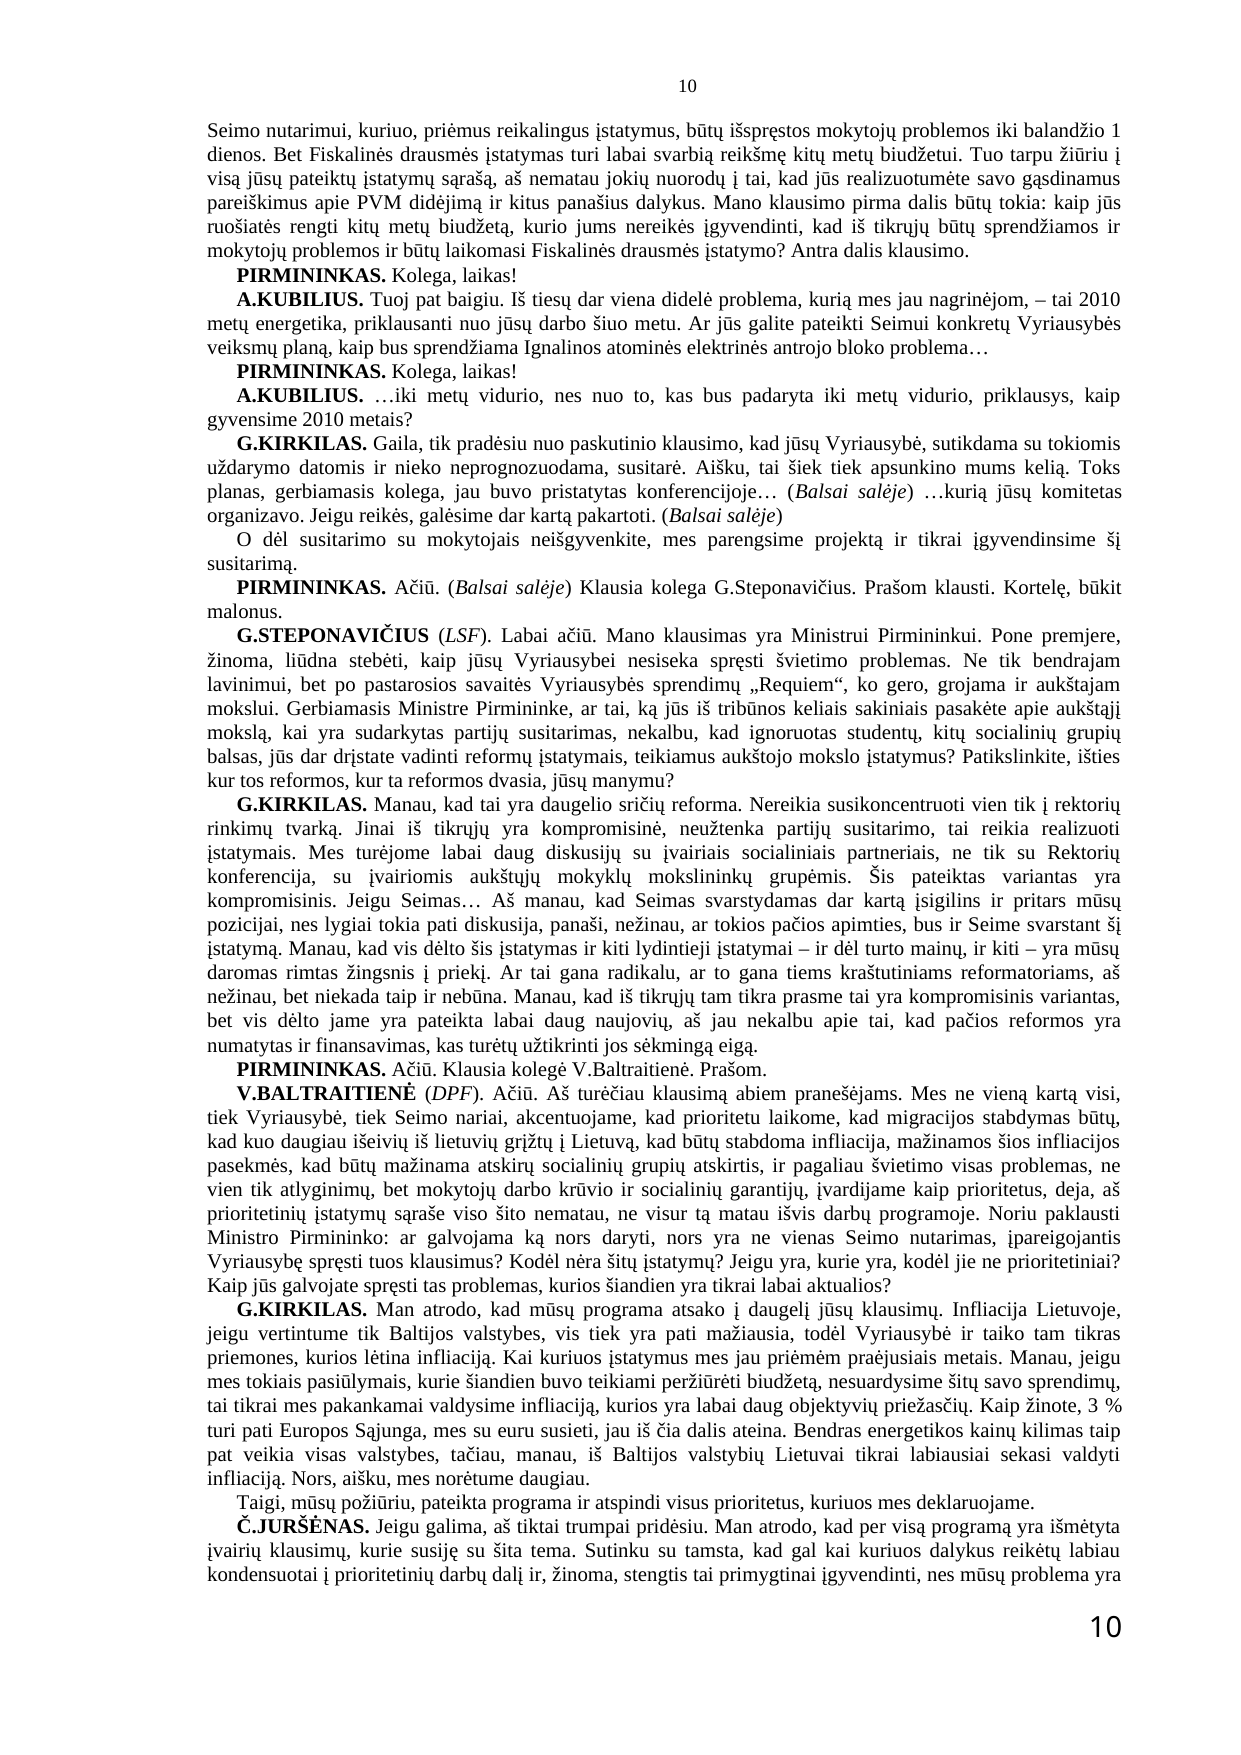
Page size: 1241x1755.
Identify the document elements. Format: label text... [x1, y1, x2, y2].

text Seimo nutarimui, kuriuo, priėmus reikalingus įstatymus, būtų išspręstos mokytojų problemos iki balandžio 1 dienos. Bet Fiskalinės drausmės įstatymas turi labai svarbią reikšmę kitų metų biudžetui. Tuo tarpu žiūriu į visą jūsų pateiktų įstatymų sąrašą, aš nematau jokių nuorodų į tai, kad jūs realizuotumėte savo gąsdinamus pareiškimus apie PVM didėjimą ir kitus panašius dalykus. Mano klausimo pirma dalis būtų tokia: kaip jūs ruošiatės rengti kitų metų biudžetą, kurio jums nereikės įgyvendinti, kad iš tikrųjų būtų sprendžiamos ir mokytojų problemos ir būtų laikomasi Fiskalinės drausmės įstatymo? Antra dalis klausimo. [207, 118, 1122, 262]
text V.BALTRAITIENĖ (DPF). Ačiū. Aš turėčiau klausimą abiem pranešėjams. Mes ne vieną kartą visi, tiek Vyriausybė, tiek Seimo nariai, akcentuojame, kad prioritetu laikome, kad migracijos stabdymas būtų, kad kuo daugiau išeivių iš lietuvių grįžtų į Lietuvą, kad būtų stabdoma infliacija, mažinamos šios infliacijos pasekmės, kad būtų mažinama atskirų socialinių grupių atskirtis, ir pagaliau švietimo visas problemas, ne vien tik atlyginimų, bet mokytojų darbo krūvio ir socialinių garantijų, įvardijame kaip prioritetus, deja, aš prioritetinių įstatymų sąraše viso šito nematau, ne visur tą matau išvis darbų programoje. Noriu paklausti Ministro Pirmininko: ar galvojama ką nors daryti, nors yra ne vienas Seimo nutarimas, įpareigojantis Vyriausybę spręsti tuos klausimus? Kodėl nėra šitų įstatymų? Jeigu yra, kurie yra, kodėl jie ne prioritetiniai? Kaip jūs galvojate spręsti tas problemas, kurios šiandien yra tikrai labai aktualios? [207, 1081, 1122, 1297]
text G.KIRKILAS. Man atrodo, kad mūsų programa atsako į daugelį jūsų klausimų. Infliacija Lietuvoje, jeigu vertintume tik Baltijos valstybes, vis tiek yra pati mažiausia, todėl Vyriausybė ir taiko tam tikras priemones, kurios lėtina infliaciją. Kai kuriuos įstatymus mes jau priėmėm praėjusiais metais. Manau, jeigu mes tokiais pasiūlymais, kurie šiandien buvo teikiami peržiūrėti biudžetą, nesuardysime šitų savo sprendimų, tai tikrai mes pakankamai valdysime infliaciją, kurios yra labai daug objektyvių priežasčių. Kaip žinote, 3 % turi pati Europos Sąjunga, mes su euru susieti, jau iš čia dalis ateina. Bendras energetikos kainų kilimas taip pat veikia visas valstybes, tačiau, manau, iš Baltijos valstybių Lietuvai tikrai labiausiai sekasi valdyti infliaciją. Nors, aišku, mes norėtume daugiau. [207, 1297, 1122, 1490]
text G.KIRKILAS. Gaila, tik pradėsiu nuo paskutinio klausimo, kad jūsų Vyriausybė, sutikdama su tokiomis uždarymo datomis ir nieko neprognozuodama, susitarė. Aišku, tai šiek tiek apsunkino mums kelią. Toks planas, gerbiamasis kolega, jau buvo pristatytas konferencijoje… (Balsai salėje) …kurią jūsų komitetas organizavo. Jeigu reikės, galėsime dar kartą pakartoti. (Balsai salėje) [207, 431, 1122, 527]
text Taigi, mūsų požiūriu, pateikta programa ir atspindi visus prioritetus, kuriuos mes deklaruojame. [207, 1490, 1122, 1514]
text PIRMININKAS. Ačiū. (Balsai salėje) Klausia kolega G.Steponavičius. Prašom klausti. Kortelę, būkit malonus. [207, 575, 1122, 623]
text G.STEPONAVIČIUS (LSF). Labai ačiū. Mano klausimas yra Ministrui Pirmininkui. Pone premjere, žinoma, liūdna stebėti, kaip jūsų Vyriausybei nesiseka spręsti švietimo problemas. Ne tik bendrajam lavinimui, bet po pastarosios savaitės Vyriausybės sprendimų „Requiem“, ko gero, grojama ir aukštajam mokslui. Gerbiamasis Ministre Pirmininke, ar tai, ką jūs iš tribūnos keliais sakiniais pasakėte apie aukštąjį mokslą, kai yra sudarkytas partijų susitarimas, nekalbu, kad ignoruotas studentų, kitų socialinių grupių balsas, jūs dar drįstate vadinti reformų įstatymais, teikiamus aukštojo mokslo įstatymus? Patikslinkite, išties kur tos reformos, kur ta reformos dvasia, jūsų manymu? [207, 623, 1122, 792]
text A.KUBILIUS. Tuoj pat baigiu. Iš tiesų dar viena didelė problema, kurią mes jau nagrinėjom, – tai 2010 metų energetika, priklausanti nuo jūsų darbo šiuo metu. Ar jūs galite pateikti Seimui konkretų Vyriausybės veiksmų planą, kaip bus sprendžiama Ignalinos atominės elektrinės antrojo bloko problema… [207, 287, 1122, 359]
text Č.JURŠĖNAS. Jeigu galima, aš tiktai trumpai pridėsiu. Man atrodo, kad per visą programą yra išmėtyta įvairių klausimų, kurie susiję su šita tema. Sutinku su tamsta, kad gal kai kuriuos dalykus reikėtų labiau kondensuotai į prioritetinių darbų dalį ir, žinoma, stengtis tai primygtinai įgyvendinti, nes mūsų problema yra [207, 1514, 1122, 1586]
text PIRMININKAS. Kolega, laikas! [207, 262, 1122, 287]
text G.KIRKILAS. Manau, kad tai yra daugelio sričių reforma. Nereikia susikoncentruoti vien tik į rektorių rinkimų tvarką. Jinai iš tikrųjų yra kompromisinė, neužtenka partijų susitarimo, tai reikia realizuoti įstatymais. Mes turėjome labai daug diskusijų su įvairiais socialiniais partneriais, ne tik su Rektorių konferencija, su įvairiomis aukštųjų mokyklų mokslininkų grupėmis. Šis pateiktas variantas yra kompromisinis. Jeigu Seimas… Aš manau, kad Seimas svarstydamas dar kartą įsigilins ir pritars mūsų pozicijai, nes lygiai tokia pati diskusija, panaši, nežinau, ar tokios pačios apimties, bus ir Seime svarstant šį įstatymą. Manau, kad vis dėlto šis įstatymas ir kiti lydintieji įstatymai – ir dėl turto mainų, ir kiti – yra mūsų daromas rimtas žingsnis į priekį. Ar tai gana radikalu, ar to gana tiems kraštutiniams reformatoriams, aš nežinau, bet niekada taip ir nebūna. Manau, kad iš tikrųjų tam tikra prasme tai yra kompromisinis variantas, bet vis dėlto jame yra pateikta labai daug naujovių, aš jau nekalbu apie tai, kad pačios reformos yra numatytas ir finansavimas, kas turėtų užtikrinti jos sėkmingą eigą. [207, 792, 1122, 1057]
text O dėl susitarimo su mokytojais neišgyvenkite, mes parengsime projektą ir tikrai įgyvendinsime šį susitarimą. [207, 527, 1122, 575]
text A.KUBILIUS. …iki metų vidurio, nes nuo to, kas bus padaryta iki metų vidurio, priklausys, kaip gyvensime 2010 metais? [207, 383, 1122, 431]
text PIRMININKAS. Ačiū. Klausia kolegė V.Baltraitienė. Prašom. [207, 1057, 1122, 1081]
text PIRMININKAS. Kolega, laikas! [207, 359, 1122, 383]
